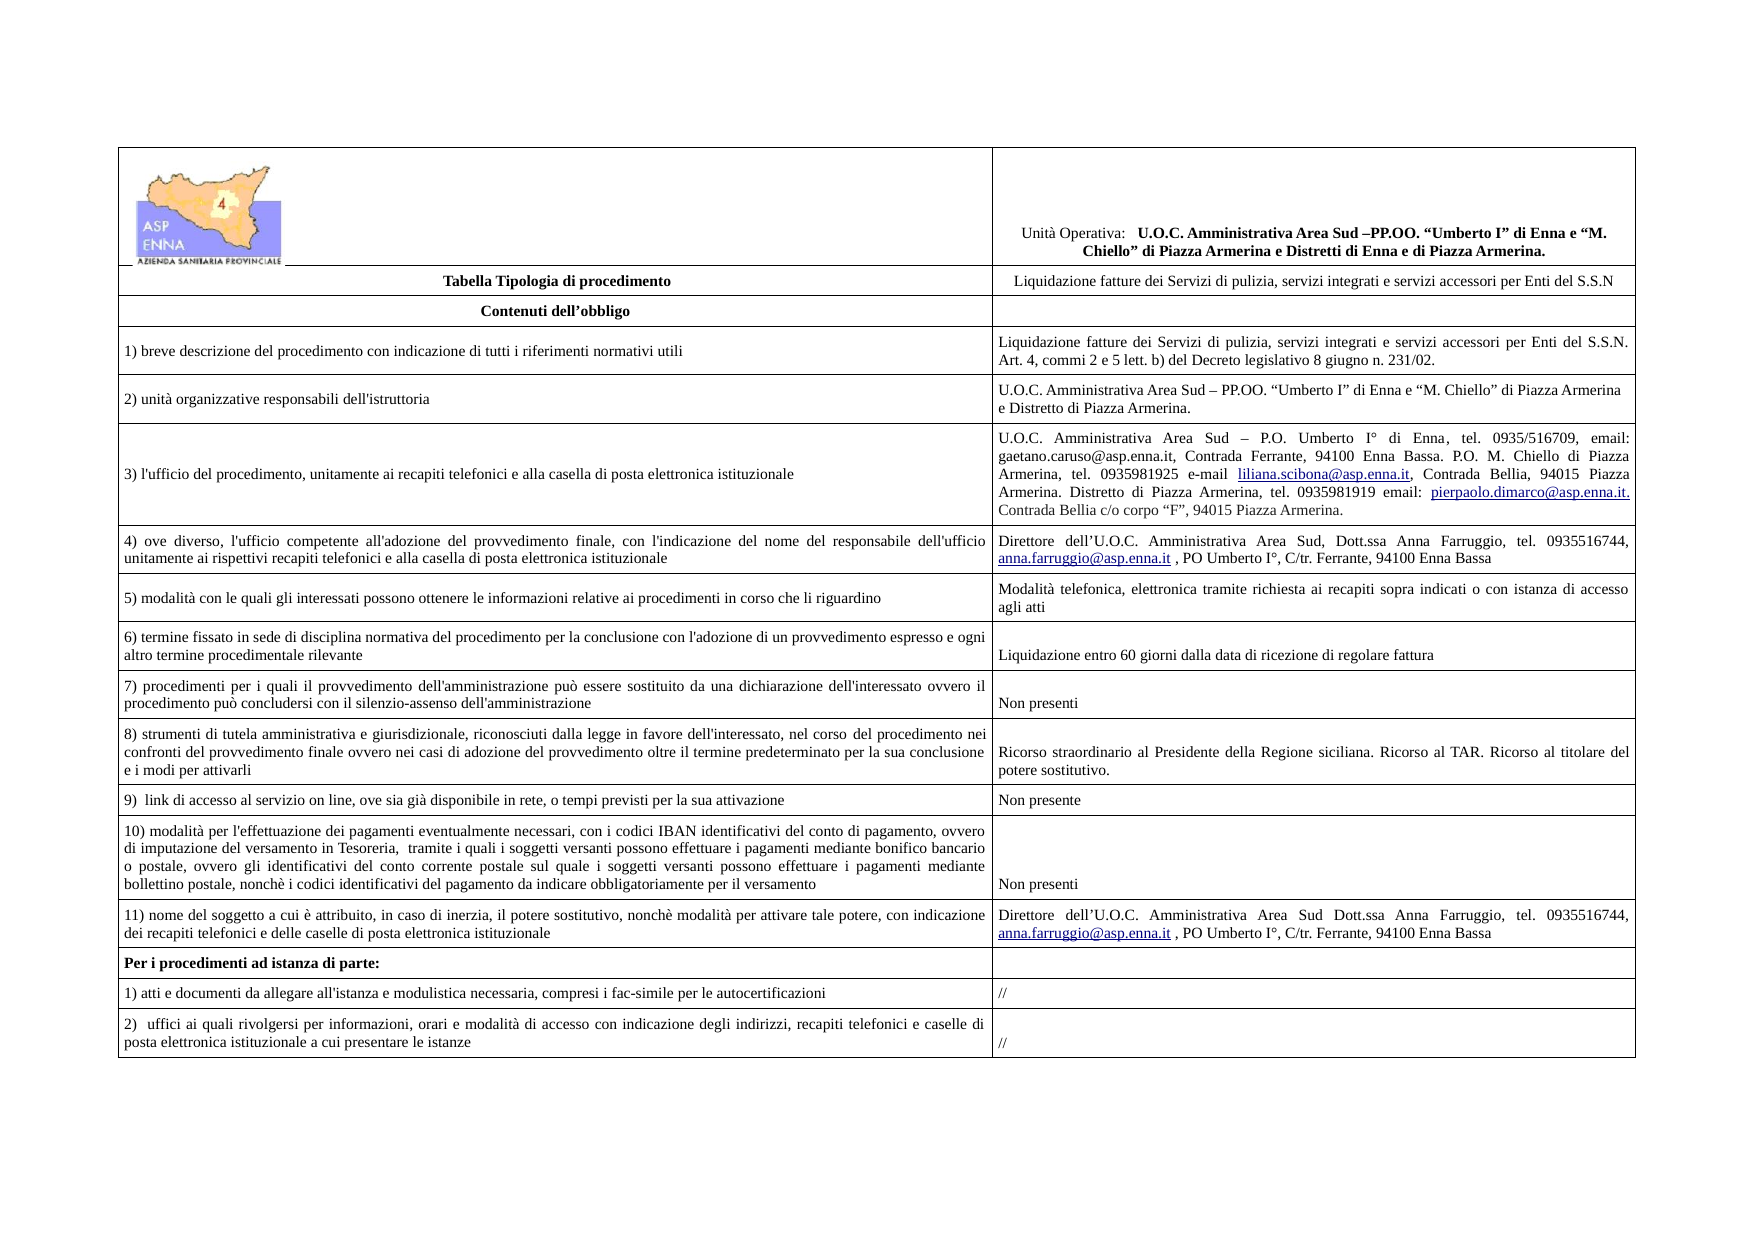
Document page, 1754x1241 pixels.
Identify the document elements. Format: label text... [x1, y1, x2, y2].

table_cell 7) procedimenti per i quali il provvedimento dell'amministrazione può essere sostituito da una dichiarazione dell'interessato ovvero il procedimento può concludersi con il silenzio-assenso dell'amministrazione [119, 671, 992, 718]
table_cell Liquidazione fatture dei Servizi di pulizia, servizi integrati e servizi accessori per Enti del S.S.N [993, 266, 1635, 295]
table_cell 2) uffici ai quali rivolgersi per informazioni, orari e modalità di accesso con indicazione degli indirizzi, recapiti telefonici e caselle di posta elettronica istituzionale a cui presentare le istanze [119, 1009, 992, 1057]
table_cell [993, 948, 1635, 977]
table_cell Liquidazione entro 60 giorni dalla data di ricezione di regolare fattura [993, 622, 1635, 669]
table_cell 1) atti e documenti da allegare all'istanza e modulistica necessaria, compresi i fac-simile per le autocertificazioni [119, 979, 992, 1008]
table_cell 9) link di accesso al servizio on line, ove sia già disponibile in rete, o tempi previsti per la sua attivazione [119, 785, 992, 814]
table_cell 2) unità organizzative responsabili dell'istruttoria [119, 375, 992, 422]
table_cell Non presenti [993, 671, 1635, 718]
picture [132, 161, 286, 266]
table_cell Per i procedimenti ad istanza di parte: [119, 948, 992, 977]
table_cell 11) nome del soggetto a cui è attribuito, in caso di inerzia, il potere sostitutivo, nonchè modalità per attivare tale potere, con indicazione dei recapiti telefonici e delle caselle di posta elettronica istituzionale [119, 900, 992, 947]
table_cell 3) l'ufficio del procedimento, unitamente ai recapiti telefonici e alla casella di posta elettronica istituzionale [119, 424, 992, 524]
table_cell 10) modalità per l'effettuazione dei pagamenti eventualmente necessari, con i codici IBAN identificativi del conto di pagamento, ovvero di imputazione del versamento in Tesoreria, tramite i quali i soggetti versanti possono effettuare i pagamenti mediante bonifico bancario o postale, ovvero gli identificativi del conto corrente postale sul quale i soggetti versanti possono effettuare i pagamenti mediante bollettino postale, nonchè i codici identificativi del pagamento da indicare obbligatoriamente per il versamento [119, 816, 992, 899]
table_cell [993, 296, 1635, 326]
table_cell Modalità telefonica, elettronica tramite richiesta ai recapiti sopra indicati o con istanza di accesso agli atti [993, 574, 1635, 621]
table_cell Direttore dell’U.O.C. Amministrativa Area Sud Dott.ssa Anna Farruggio, tel. 0935516744, anna.farruggio@asp.enna.it , PO Umberto I°, C/tr. Ferrante, 94100 Enna Bassa [993, 900, 1635, 947]
table_cell U.O.C. Amministrativa Area Sud – P.O. Umberto I° di Enna, tel. 0935/516709, email: gaetano.caruso@asp.enna.it, Contrada Ferrante, 94100 Enna Bassa. P.O. M. Chiello di Piazza Armerina, tel. 0935981925 e-mail liliana.scibona@asp.enna.it, Contrada Bellia, 94015 Piazza Armerina. Distretto di Piazza Armerina, tel. 0935981919 email: pierpaolo.dimarco@asp.enna.it. Contrada Bellia c/o corpo “F”, 94015 Piazza Armerina. [993, 424, 1635, 524]
table_cell 1) breve descrizione del procedimento con indicazione di tutti i riferimenti normativi utili [119, 327, 992, 374]
table_header [119, 148, 992, 265]
table_cell 5) modalità con le quali gli interessati possono ottenere le informazioni relative ai procedimenti in corso che li riguardino [119, 574, 992, 621]
table_cell Non presenti [993, 816, 1635, 899]
table_cell 6) termine fissato in sede di disciplina normativa del procedimento per la conclusione con l'adozione di un provvedimento espresso e ogni altro termine procedimentale rilevante [119, 622, 992, 669]
table_cell // [993, 979, 1635, 1008]
table_cell Ricorso straordinario al Presidente della Regione siciliana. Ricorso al TAR. Ricorso al titolare del potere sostitutivo. [993, 719, 1635, 784]
table_cell Direttore dell’U.O.C. Amministrativa Area Sud, Dott.ssa Anna Farruggio, tel. 0935516744, anna.farruggio@asp.enna.it , PO Umberto I°, C/tr. Ferrante, 94100 Enna Bassa [993, 526, 1635, 573]
table_cell Liquidazione fatture dei Servizi di pulizia, servizi integrati e servizi accessori per Enti del S.S.N. Art. 4, commi 2 e 5 lett. b) del Decreto legislativo 8 giugno n. 231/02. [993, 327, 1635, 374]
table_cell Non presente [993, 785, 1635, 814]
table_header Unità Operativa: U.O.C. Amministrativa Area Sud –PP.OO. “Umberto I” di Enna e “M. Chiello” di Piazza Armerina e Distretti di Enna e di Piazza Armerina. [993, 148, 1635, 265]
table_cell Tabella Tipologia di procedimento [119, 266, 992, 295]
table_cell U.O.C. Amministrativa Area Sud – PP.OO. “Umberto I” di Enna e “M. Chiello” di Piazza Armerina e Distretto di Piazza Armerina. [993, 375, 1635, 422]
table_cell 4) ove diverso, l'ufficio competente all'adozione del provvedimento finale, con l'indicazione del nome del responsabile dell'ufficio unitamente ai rispettivi recapiti telefonici e alla casella di posta elettronica istituzionale [119, 526, 992, 573]
table_cell 8) strumenti di tutela amministrativa e giurisdizionale, riconosciuti dalla legge in favore dell'interessato, nel corso del procedimento nei confronti del provvedimento finale ovvero nei casi di adozione del provvedimento oltre il termine predeterminato per la sua conclusione e i modi per attivarli [119, 719, 992, 784]
table_cell // [993, 1009, 1635, 1057]
table_cell Contenuti dell’obbligo [119, 296, 992, 326]
